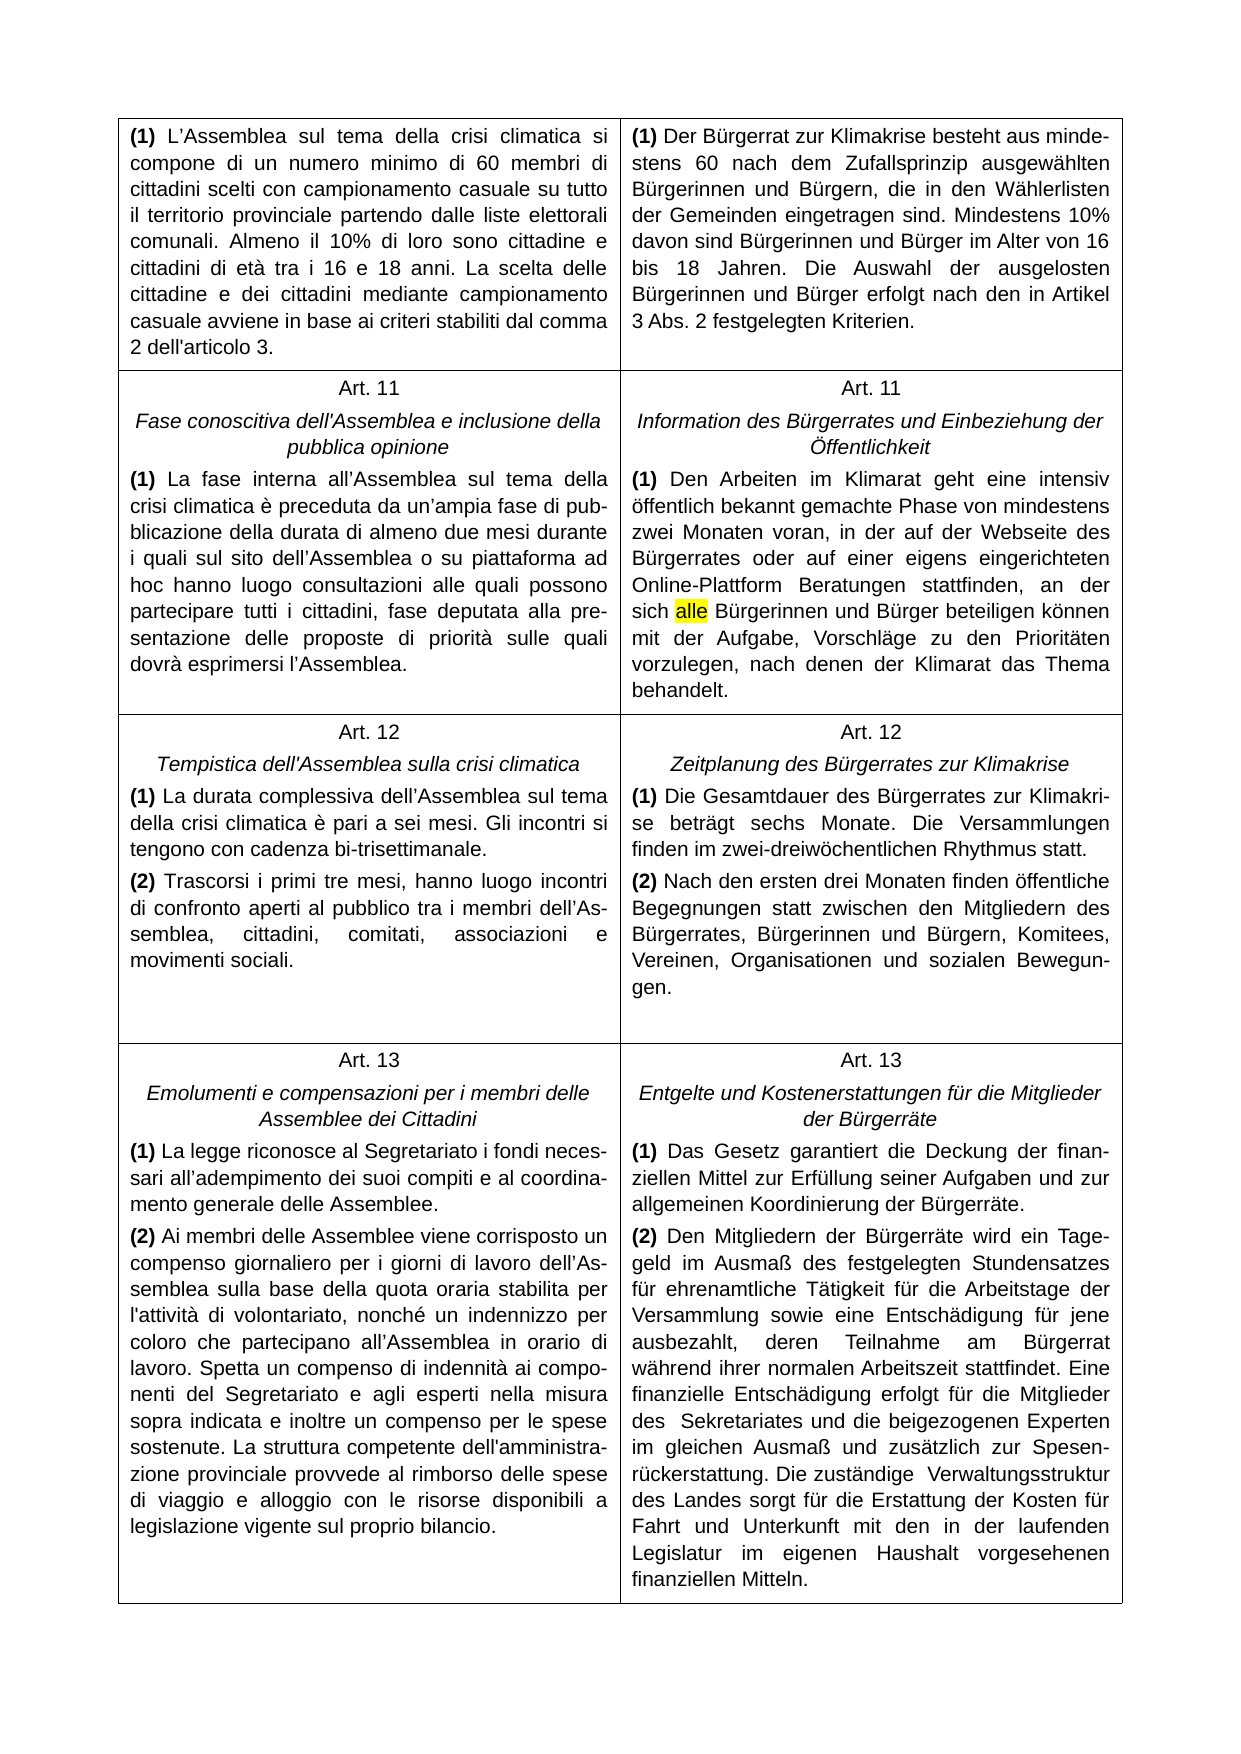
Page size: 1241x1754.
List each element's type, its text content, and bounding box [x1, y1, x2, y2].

table_cell (1) L’Assemblea sul tema della crisi climatica si compone di un numero minimo di 60 membri di cittadini scelti con campionamento casuale su tutto il territorio provinciale partendo dalle liste elettorali comunali. Almeno il 10% di loro sono cittadine e cittadini di età tra i 16 e 18 anni. La scelta delle cittadine e dei cittadini mediante campionamento casuale avviene in base ai criteri stabiliti dal comma 2 dell'articolo 3. [119, 119, 620, 370]
table_cell Art. 12 Tempistica dell'Assemblea sulla crisi climatica (1) La durata complessiva dell’Assemblea sul tema della crisi climatica è pari a sei mesi. Gli incontri si tengono con cadenza bi-trisettimanale. (2) Trascorsi i primi tre mesi, hanno luogo incontri di confronto aperti al pubblico tra i membri dell’As-semblea, cittadini, comitati, associazioni e movimenti sociali. [119, 715, 620, 1042]
table_cell Art. 12 Zeitplanung des Bürgerrates zur Klimakrise (1) Die Gesamtdauer des Bürgerrates zur Klimakri-se beträgt sechs Monate. Die Versammlungen finden im zwei-dreiwöchentlichen Rhythmus statt. (2) Nach den ersten drei Monaten finden öffentliche Begegnungen statt zwischen den Mitgliedern des Bürgerrates, Bürgerinnen und Bürgern, Komitees, Vereinen, Organisationen und sozialen Bewegun-gen. [621, 715, 1122, 1042]
table_cell Art. 13 Entgelte und Kostenerstattungen für die Mitglieder der Bürgerräte (1) Das Gesetz garantiert die Deckung der finan-ziellen Mittel zur Erfüllung seiner Aufgaben und zur allgemeinen Koordinierung der Bürgerräte. (2) Den Mitgliedern der Bürgerräte wird ein Tage-geld im Ausmaß des festgelegten Stundensatzes für ehrenamtliche Tätigkeit für die Arbeitstage der Versammlung sowie eine Entschädigung für jene ausbezahlt, deren Teilnahme am Bürgerrat während ihrer normalen Arbeitszeit stattfindet. Eine finanzielle Entschädigung erfolgt für die Mitglieder des Sekretariates und die beigezogenen Experten im gleichen Ausmaß und zusätzlich zur Spesen-rückerstattung. Die zuständige Verwaltungsstruktur des Landes sorgt für die Erstattung der Kosten für Fahrt und Unterkunft mit den in der laufenden Legislatur im eigenen Haushalt vorgesehenen finanziellen Mitteln. [621, 1044, 1122, 1602]
table_cell Art. 11 Information des Bürgerrates und Einbeziehung der Öffentlichkeit (1) Den Arbeiten im Klimarat geht eine intensiv öffentlich bekannt gemachte Phase von mindestens zwei Monaten voran, in der auf der Webseite des Bürgerrates oder auf einer eigens eingerichteten Online-Plattform Beratungen stattfinden, an der sich alle Bürgerinnen und Bürger beteiligen können mit der Aufgabe, Vorschläge zu den Prioritäten vorzulegen, nach denen der Klimarat das Thema behandelt. [621, 371, 1122, 714]
table_cell Art. 13 Emolumenti e compensazioni per i membri delle Assemblee dei Cittadini (1) La legge riconosce al Segretariato i fondi neces-sari all’adempimento dei suoi compiti e al coordina-mento generale delle Assemblee. (2) Ai membri delle Assemblee viene corrisposto un compenso giornaliero per i giorni di lavoro dell’As-semblea sulla base della quota oraria stabilita per l'attività di volontariato, nonché un indennizzo per coloro che partecipano all’Assemblea in orario di lavoro. Spetta un compenso di indennità ai compo-nenti del Segretariato e agli esperti nella misura sopra indicata e inoltre un compenso per le spese sostenute. La struttura competente dell'amministra-zione provinciale provvede al rimborso delle spese di viaggio e alloggio con le risorse disponibili a legislazione vigente sul proprio bilancio. [119, 1044, 620, 1602]
table_cell Art. 11 Fase conoscitiva dell'Assemblea e inclusione della pubblica opinione (1) La fase interna all’Assemblea sul tema della crisi climatica è preceduta da un’ampia fase di pub-blicazione della durata di almeno due mesi durante i quali sul sito dell’Assemblea o su piattaforma ad hoc hanno luogo consultazioni alle quali possono partecipare tutti i cittadini, fase deputata alla pre-sentazione delle proposte di priorità sulle quali dovrà esprimersi l’Assemblea. [119, 371, 620, 714]
table_cell (1) Der Bürgerrat zur Klimakrise besteht aus minde-stens 60 nach dem Zufallsprinzip ausgewählten Bürgerinnen und Bürgern, die in den Wählerlisten der Gemeinden eingetragen sind. Mindestens 10% davon sind Bürgerinnen und Bürger im Alter von 16 bis 18 Jahren. Die Auswahl der ausgelosten Bürgerinnen und Bürger erfolgt nach den in Artikel 3 Abs. 2 festgelegten Kriterien. [621, 119, 1122, 370]
